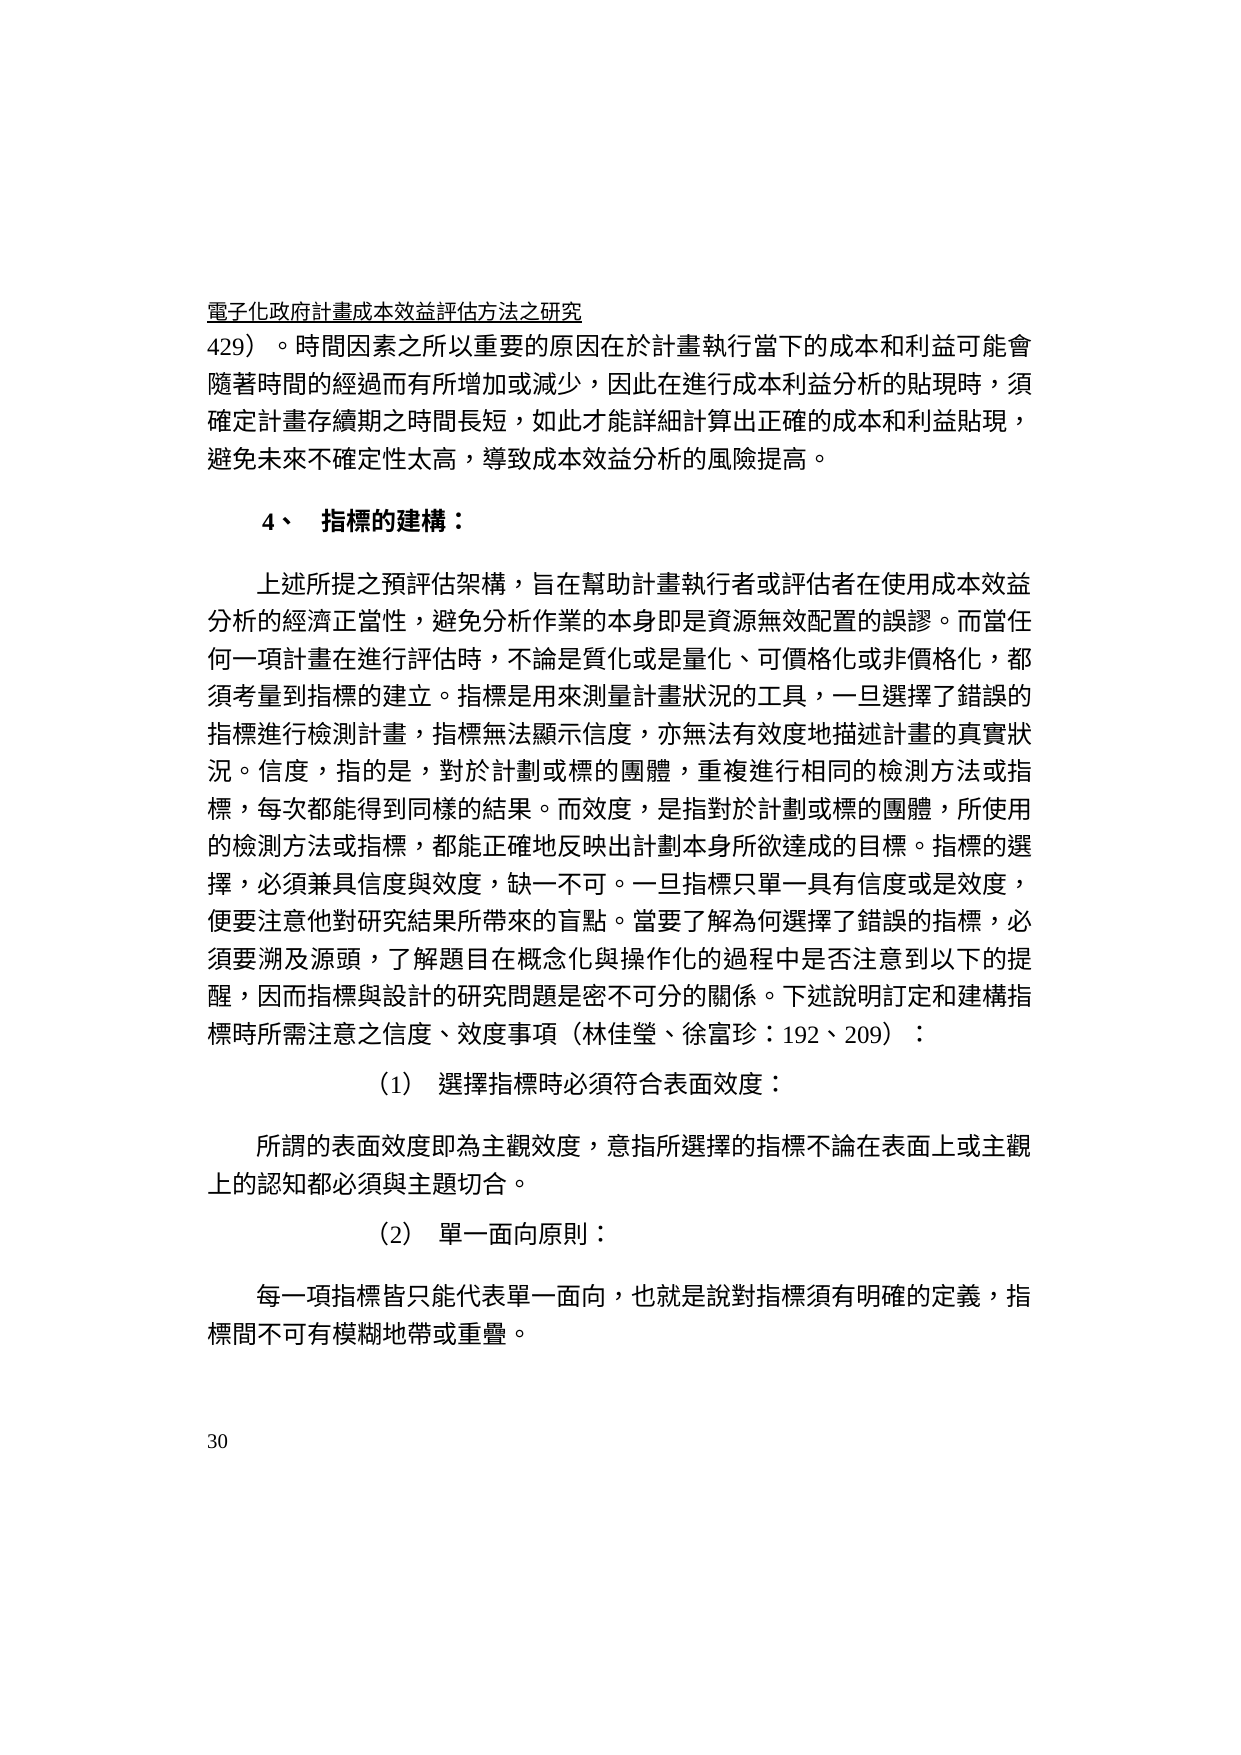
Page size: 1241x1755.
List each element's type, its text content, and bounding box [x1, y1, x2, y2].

text 上述所提之預評估架構，旨在幫助計畫執行者或評估者在使用成本效益分析的經濟正當性，避免分析作業的本身即是資源無效配置的誤謬。而當任何一項計畫在進行評估時，不論是質化或是量化、可價格化或非價格化，都須考量到指標的建立。指標是用來測量計畫狀況的工具，一旦選擇了錯誤的指標進行檢測計畫，指標無法顯示信度，亦無法有效度地描述計畫的真實狀況。信度，指的是，對於計劃或標的團體，重複進行相同的檢測方法或指標，每次都能得到同樣的結果。而效度，是指對於計劃或標的團體，所使用的檢測方法或指標，都能正確地反映出計劃本身所欲達成的目標。指標的選擇，必須兼具信度與效度，缺一不可。一旦指標只單一具有信度或是效度，便要注意他對研究結果所帶來的盲點。當要了解為何選擇了錯誤的指標，必須要溯及源頭，了解題目在概念化與操作化的過程中是否注意到以下的提醒，因而指標與設計的研究問題是密不可分的關係。下述說明訂定和建構指標時所需注意之信度、效度事項（林佳瑩、徐富珍：192、209）： [207, 563, 1033, 1051]
text 429）。時間因素之所以重要的原因在於計畫執行當下的成本和利益可能會隨著時間的經過而有所增加或減少，因此在進行成本利益分析的貼現時，須確定計畫存續期之時間長短，如此才能詳細計算出正確的成本和利益貼現，避免未來不確定性太高，導致成本效益分析的風險提高。 [207, 326, 1033, 476]
list 單一面向原則： [340, 1213, 1033, 1251]
text 所謂的表面效度即為主觀效度，意指所選擇的指標不論在表面上或主觀上的認知都必須與主題切合。 [207, 1126, 1033, 1201]
list 選擇指標時必須符合表面效度： [340, 1063, 1033, 1101]
list 指標的建構： [262, 501, 1033, 538]
text 每一項指標皆只能代表單一面向，也就是說對指標須有明確的定義，指標間不可有模糊地帶或重疊。 [207, 1276, 1033, 1351]
